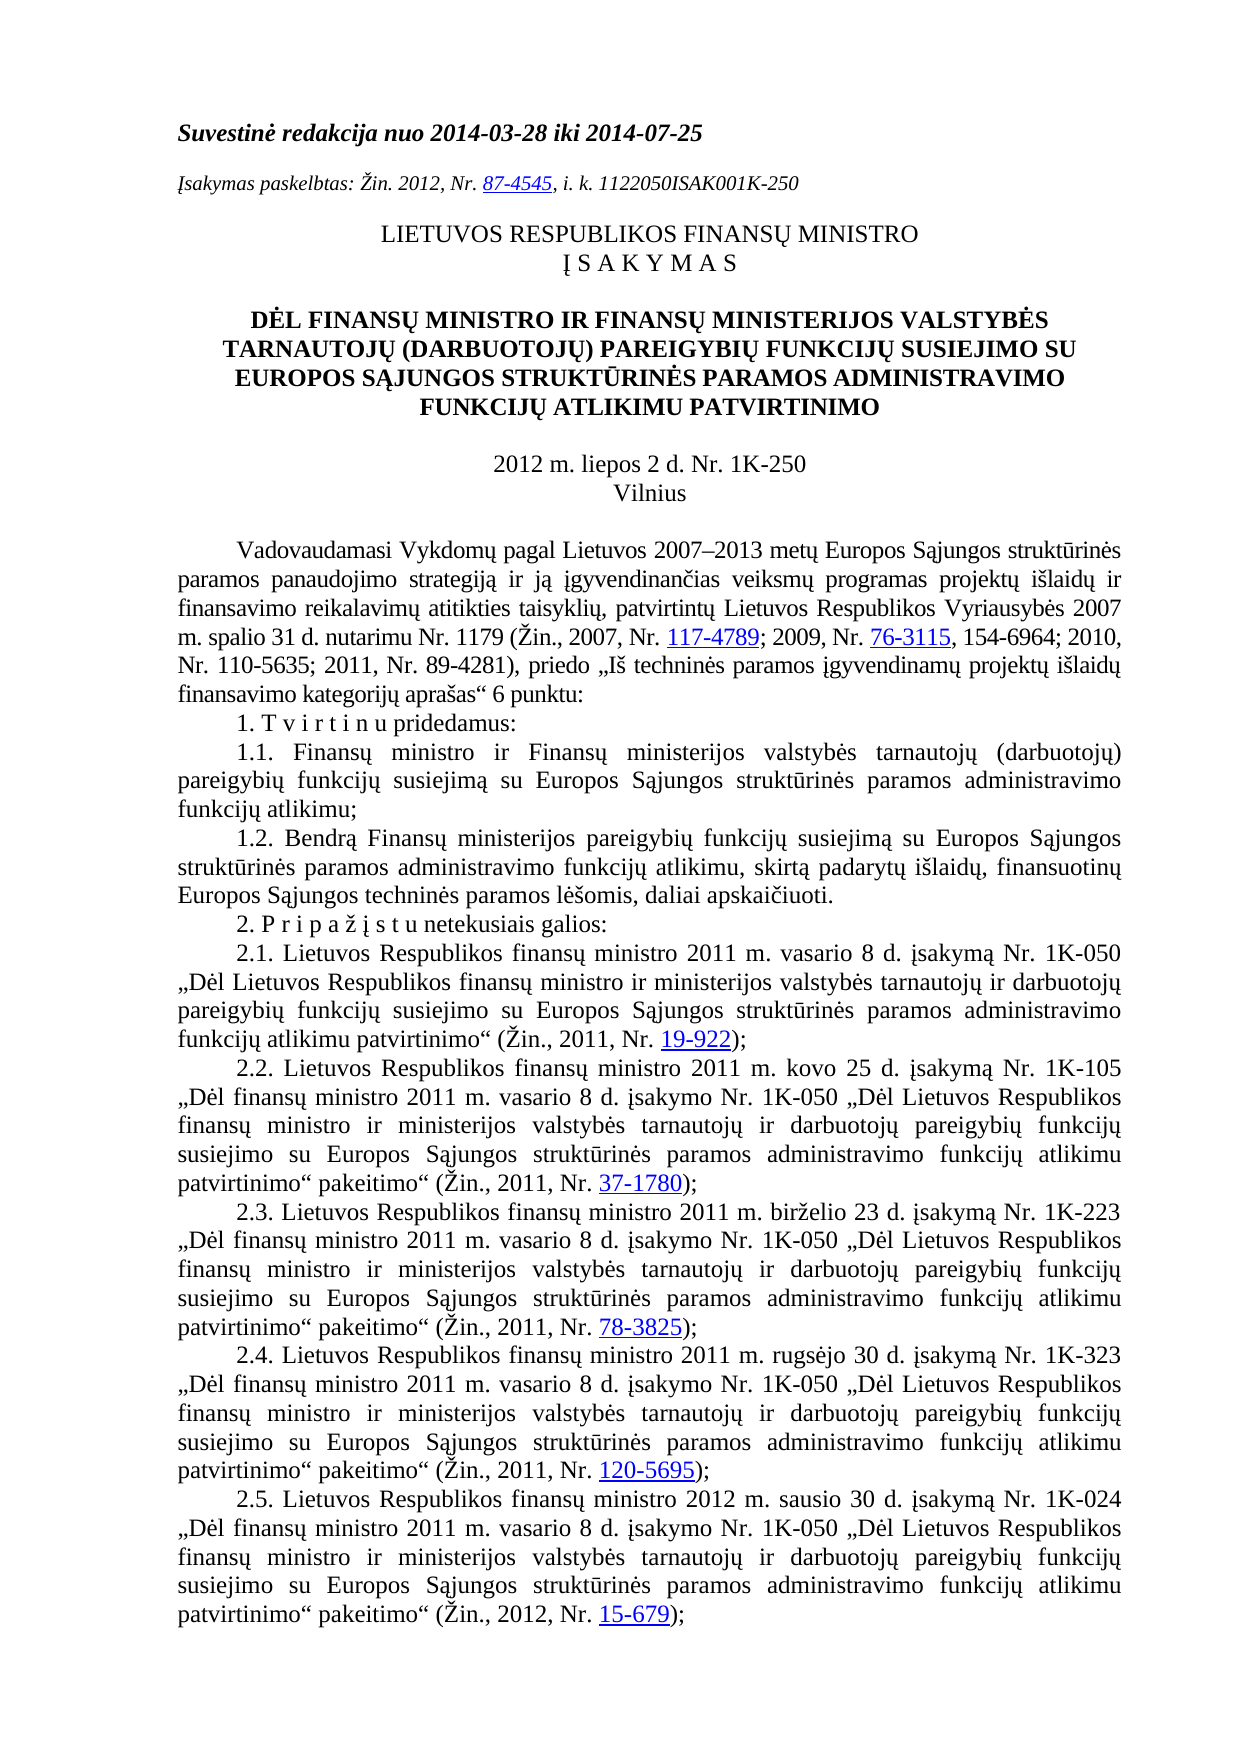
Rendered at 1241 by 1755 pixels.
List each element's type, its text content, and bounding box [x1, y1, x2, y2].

text Vilnius [177, 478, 1122, 507]
text 2.5. Lietuvos Respublikos finansų ministro 2012 m. sausio 30 d. įsakymą Nr. 1K-024 „Dėl finansų ministro 2011 m. vasario 8 d. įsakymo Nr. 1K-050 „Dėl Lietuvos Respublikos finansų ministro ir ministerijos valstybės tarnautojų ir darbuotojų pareigybių funkcijų susiejimo su Europos Sąjungos struktūrinės paramos administravimo funkcijų atlikimu patvirtinimo“ pakeitimo“ (Žin., 2012, Nr. 15-679); [177, 1484, 1122, 1628]
text DĖL finansų MINISTRO ir Finansų ministerijos valstybės tarnautojų (darbuotojų) pareigybių funkcijų susiejimo su Europos Sąjungos struktūrinės paramos administravimo funkcijų atlikimu PATVIRTINImo [177, 305, 1122, 420]
text 1.1. Finansų ministro ir Finansų ministerijos valstybės tarnautojų (darbuotojų) pareigybių funkcijų susiejimą su Europos Sąjungos struktūrinės paramos administravimo funkcijų atlikimu; [177, 737, 1122, 823]
text 2.3. Lietuvos Respublikos finansų ministro 2011 m. birželio 23 d. įsakymą Nr. 1K-223 „Dėl finansų ministro 2011 m. vasario 8 d. įsakymo Nr. 1K-050 „Dėl Lietuvos Respublikos finansų ministro ir ministerijos valstybės tarnautojų ir darbuotojų pareigybių funkcijų susiejimo su Europos Sąjungos struktūrinės paramos administravimo funkcijų atlikimu patvirtinimo“ pakeitimo“ (Žin., 2011, Nr. 78-3825); [177, 1197, 1122, 1340]
text 2.1. Lietuvos Respublikos finansų ministro 2011 m. vasario 8 d. įsakymą Nr. 1K-050 „Dėl Lietuvos Respublikos finansų ministro ir ministerijos valstybės tarnautojų ir darbuotojų pareigybių funkcijų susiejimo su Europos Sąjungos struktūrinės paramos administravimo funkcijų atlikimu patvirtinimo“ (Žin., 2011, Nr. 19-922); [177, 938, 1122, 1053]
text 2. P r i p a ž į s t u netekusiais galios: [177, 909, 1122, 938]
text 1. T v i r t i n u pridedamus: [177, 708, 1122, 737]
text Į S A K Y M A S [177, 248, 1122, 277]
text 2.2. Lietuvos Respublikos finansų ministro 2011 m. kovo 25 d. įsakymą Nr. 1K-105 „Dėl finansų ministro 2011 m. vasario 8 d. įsakymo Nr. 1K-050 „Dėl Lietuvos Respublikos finansų ministro ir ministerijos valstybės tarnautojų ir darbuotojų pareigybių funkcijų susiejimo su Europos Sąjungos struktūrinės paramos administravimo funkcijų atlikimu patvirtinimo“ pakeitimo“ (Žin., 2011, Nr. 37-1780); [177, 1053, 1122, 1197]
text LIETUVOS RESPUBLIKOS FINANSŲ MINISTRO [177, 219, 1122, 248]
text 2012 m. liepos 2 d. Nr. 1K-250 [177, 449, 1122, 478]
text 2.4. Lietuvos Respublikos finansų ministro 2011 m. rugsėjo 30 d. įsakymą Nr. 1K-323 „Dėl finansų ministro 2011 m. vasario 8 d. įsakymo Nr. 1K-050 „Dėl Lietuvos Respublikos finansų ministro ir ministerijos valstybės tarnautojų ir darbuotojų pareigybių funkcijų susiejimo su Europos Sąjungos struktūrinės paramos administravimo funkcijų atlikimu patvirtinimo“ pakeitimo“ (Žin., 2011, Nr. 120-5695); [177, 1340, 1122, 1484]
text Įsakymas paskelbtas: Žin. 2012, Nr. 87-4545, i. k. 1122050ISAK001K-250 [177, 171, 1122, 195]
text Vadovaudamasi Vykdomų pagal Lietuvos 2007–2013 metų Europos Sąjungos struktūrinės paramos panaudojimo strategiją ir ją įgyvendinančias veiksmų programas projektų išlaidų ir finansavimo reikalavimų atitikties taisyklių, patvirtintų Lietuvos Respublikos Vyriausybės 2007 m. spalio 31 d. nutarimu Nr. 1179 (Žin., 2007, Nr. 117-4789; 2009, Nr. 76-3115, 154-6964; 2010, Nr. 110-5635; 2011, Nr. 89-4281), priedo „Iš techninės paramos įgyvendinamų projektų išlaidų finansavimo kategorijų aprašas“ 6 punktu: [177, 535, 1122, 708]
text 1.2. Bendrą Finansų ministerijos pareigybių funkcijų susiejimą su Europos Sąjungos struktūrinės paramos administravimo funkcijų atlikimu, skirtą padarytų išlaidų, finansuotinų Europos Sąjungos techninės paramos lėšomis, daliai apskaičiuoti. [177, 823, 1122, 909]
text Suvestinė redakcija nuo 2014-03-28 iki 2014-07-25 [177, 118, 1122, 147]
